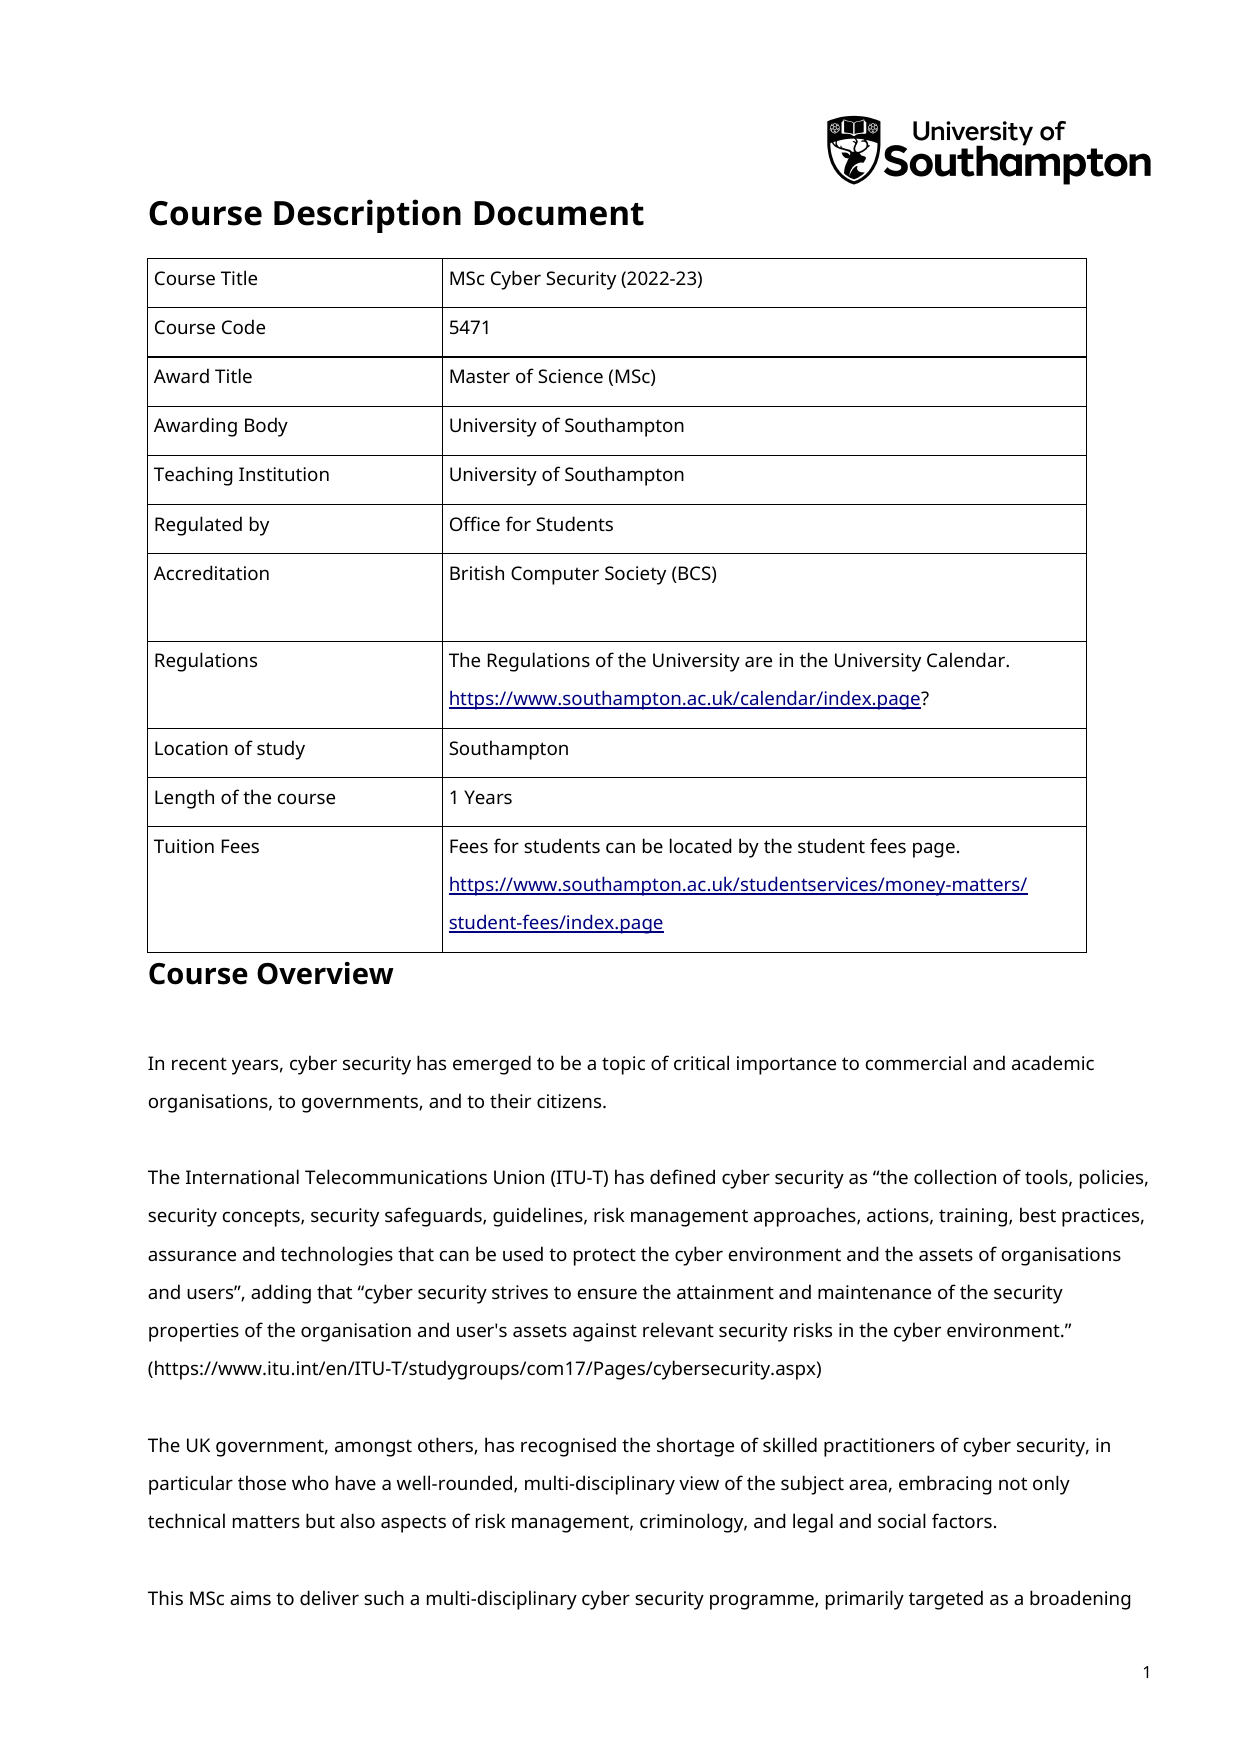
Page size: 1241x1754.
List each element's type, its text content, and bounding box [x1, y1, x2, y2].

table_cell British Computer Society (BCS) [443, 554, 1086, 641]
text In recent years, cyber security has emerged to be a topic of critical importance to commercial and academic organisations, to governments, and to their citizens. The International Telecommunications Union (ITU-T) has defined cyber security as “the collection of tools, policies, security concepts, security safeguards, guidelines, risk management approaches, actions, training, best practices, assurance and technologies that can be used to protect the cyber environment and the assets of organisations and users”, adding that “cyber security strives to ensure the attainment and maintenance of the security properties of the organisation and user's assets against relevant security risks in the cyber environment.” (https://www.itu.int/en/ITU-T/studygroups/com17/Pages/cybersecurity.aspx) The UK government, amongst others, has recognised the shortage of skilled practitioners of cyber security, in particular those who have a well-rounded, multi-disciplinary view of the subject area, embracing not only technical matters but also aspects of risk management, criminology, and legal and social factors. This MSc aims to deliver such a multi-disciplinary cyber security programme, primarily targeted as a broadening [148, 1050, 1152, 1611]
subtitle Course Overview [148, 953, 1152, 993]
table_cell Accreditation [148, 554, 442, 641]
table_cell University of Southampton [443, 407, 1086, 455]
table_cell 1 Years [443, 778, 1086, 826]
table_cell Office for Students [443, 505, 1086, 553]
table_cell Course Code [148, 308, 442, 356]
table_cell Southampton [443, 729, 1086, 777]
table_cell Master of Science (MSc) [443, 358, 1086, 406]
table_cell University of Southampton [443, 456, 1086, 504]
table_cell 5471 [443, 308, 1086, 356]
table_cell Teaching Institution [148, 456, 442, 504]
table_cell Award Title [148, 358, 442, 406]
table_cell Length of the course [148, 778, 442, 826]
table_header Course Title [148, 259, 442, 307]
table_cell Regulated by [148, 505, 442, 553]
table_cell Location of study [148, 729, 442, 777]
table_cell Regulations [148, 642, 442, 728]
table_cell The Regulations of the University are in the University Calendar. https://www.southampton.ac.uk/calendar/index.page? [443, 642, 1086, 728]
table_cell Tuition Fees [148, 827, 442, 952]
subtitle Course Description Document [148, 190, 1152, 235]
table_header MSc Cyber Security (2022-23) [443, 259, 1086, 307]
table_cell Awarding Body [148, 407, 442, 455]
table_cell Fees for students can be located by the student fees page. https://www.southampton.ac.uk/studentservices/money-matters/student-fees/index.page [443, 827, 1086, 952]
